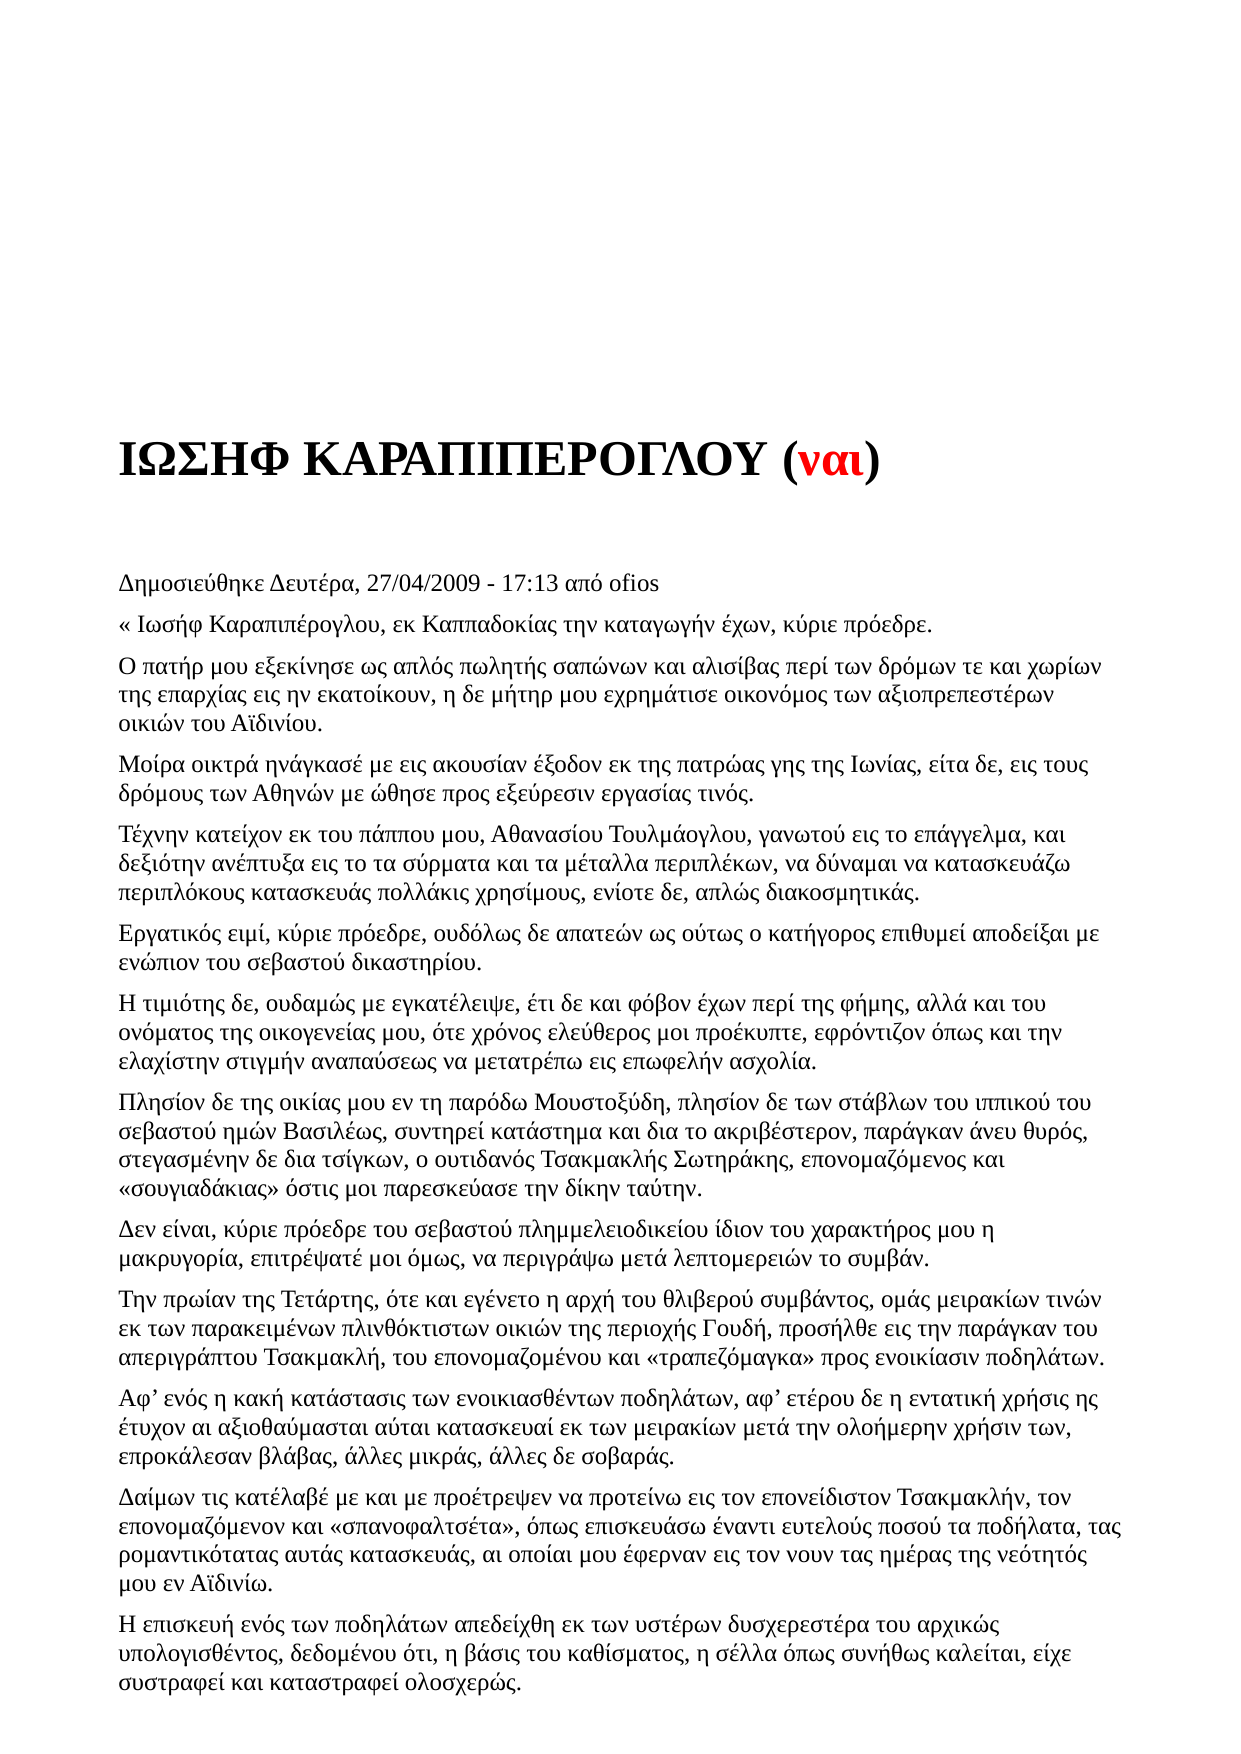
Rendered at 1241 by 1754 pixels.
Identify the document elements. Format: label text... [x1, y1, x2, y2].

text Η τιμιότης δε, ουδαμώς με εγκατέλειψε, έτι δε και φόβον έχων περί της φήμης, αλλά και του ονόματος της οικογενείας μου, ότε χρόνος ελεύθερος μοι προέκυπτε, εφρόντιζον όπως και την ελαχίστην στιγμήν αναπαύσεως να μετατρέπω εις επωφελήν ασχολία. [118, 988, 1122, 1074]
text Ο πατήρ μου εξεκίνησε ως απλός πωλητής σαπώνων και αλισίβας περί των δρόμων τε και χωρίων της επαρχίας εις ην εκατοίκουν, η δε μήτηρ μου εχρημάτισε οικονόμος των αξιοπρεπεστέρων οικιών του Αϊδινίου. [118, 651, 1122, 737]
text Πλησίον δε της οικίας μου εν τη παρόδω Μουστοξύδη, πλησίον δε των στάβλων του ιππικού του σεβαστού ημών Βασιλέως, συντηρεί κατάστημα και δια το ακριβέστερον, παράγκαν άνευ θυρός, στεγασμένην δε δια τσίγκων, ο ουτιδανός Τσακμακλής Σωτηράκης, επονομαζόμενος και «σουγιαδάκιας» όστις μοι παρεσκεύασε την δίκην ταύτην. [118, 1087, 1122, 1202]
text Αφ’ ενός η κακή κατάστασις των ενοικιασθέντων ποδηλάτων, αφ’ ετέρου δε η εντατική χρήσις ης έτυχον αι αξιοθαύμασται αύται κατασκευαί εκ των μειρακίων μετά την ολοήμερην χρήσιν των, επροκάλεσαν βλάβας, άλλες μικράς, άλλες δε σοβαράς. [118, 1383, 1122, 1469]
text Την πρωίαν της Τετάρτης, ότε και εγένετο η αρχή του θλιβερού συμβάντος, ομάς μειρακίων τινών εκ των παρακειμένων πλινθόκτιστων οικιών της περιοχής Γουδή, προσήλθε εις την παράγκαν του απεριγράπτου Τσακμακλή, του επονομαζομένου και «τραπεζόμαγκα» προς ενοικίασιν ποδηλάτων. [118, 1284, 1122, 1371]
subtitle ΙΩΣΗΦ ΚΑΡΑΠΙΠΕΡΟΓΛΟΥ (ναι) [118, 428, 1122, 486]
text Δεν είναι, κύριε πρόεδρε του σεβαστού πλημμελειοδικείου ίδιον του χαρακτήρος μου η μακρυγορία, επιτρέψατέ μοι όμως, να περιγράψω μετά λεπτομερειών το συμβάν. [118, 1214, 1122, 1272]
text Τέχνην κατείχον εκ του πάππου μου, Αθανασίου Τουλμάογλου, γανωτού εις το επάγγελμα, και δεξιότην ανέπτυξα εις το τα σύρματα και τα μέταλλα περιπλέκων, να δύναμαι να κατασκευάζω περιπλόκους κατασκευάς πολλάκις χρησίμους, ενίοτε δε, απλώς διακοσμητικάς. [118, 819, 1122, 906]
text Μοίρα οικτρά ηνάγκασέ με εις ακουσίαν έξοδον εκ της πατρώας γης της Ιωνίας, είτα δε, εις τους δρόμους των Αθηνών με ώθησε προς εξεύρεσιν εργασίας τινός. [118, 749, 1122, 807]
text Η επισκευή ενός των ποδηλάτων απεδείχθη εκ των υστέρων δυσχερεστέρα του αρχικώς υπολογισθέντος, δεδομένου ότι, η βάσις του καθίσματος, η σέλλα όπως συνήθως καλείται, είχε συστραφεί και καταστραφεί ολοσχερώς. [118, 1609, 1122, 1696]
text Δαίμων τις κατέλαβέ με και με προέτρεψεν να προτείνω εις τον επονείδιστον Τσακμακλήν, τον επονομαζόμενον και «σπανοφαλτσέτα», όπως επισκευάσω έναντι ευτελούς ποσού τα ποδήλατα, τας ρομαντικότατας αυτάς κατασκευάς, αι οποίαι μου έφερναν εις τον νουν τας ημέρας της νεότητός μου εν Αϊδινίω. [118, 1482, 1122, 1597]
text Εργατικός ειμί, κύριε πρόεδρε, ουδόλως δε απατεών ως ούτως ο κατήγορος επιθυμεί αποδείξαι με ενώπιον του σεβαστού δικαστηρίου. [118, 918, 1122, 976]
text « Ιωσήφ Καραπιπέρογλου, εκ Καππαδοκίας την καταγωγήν έχων, κύριε πρόεδρε. [118, 609, 1122, 638]
text Δημοσιεύθηκε Δευτέρα, 27/04/2009 - 17:13 από ofios [118, 568, 1122, 597]
